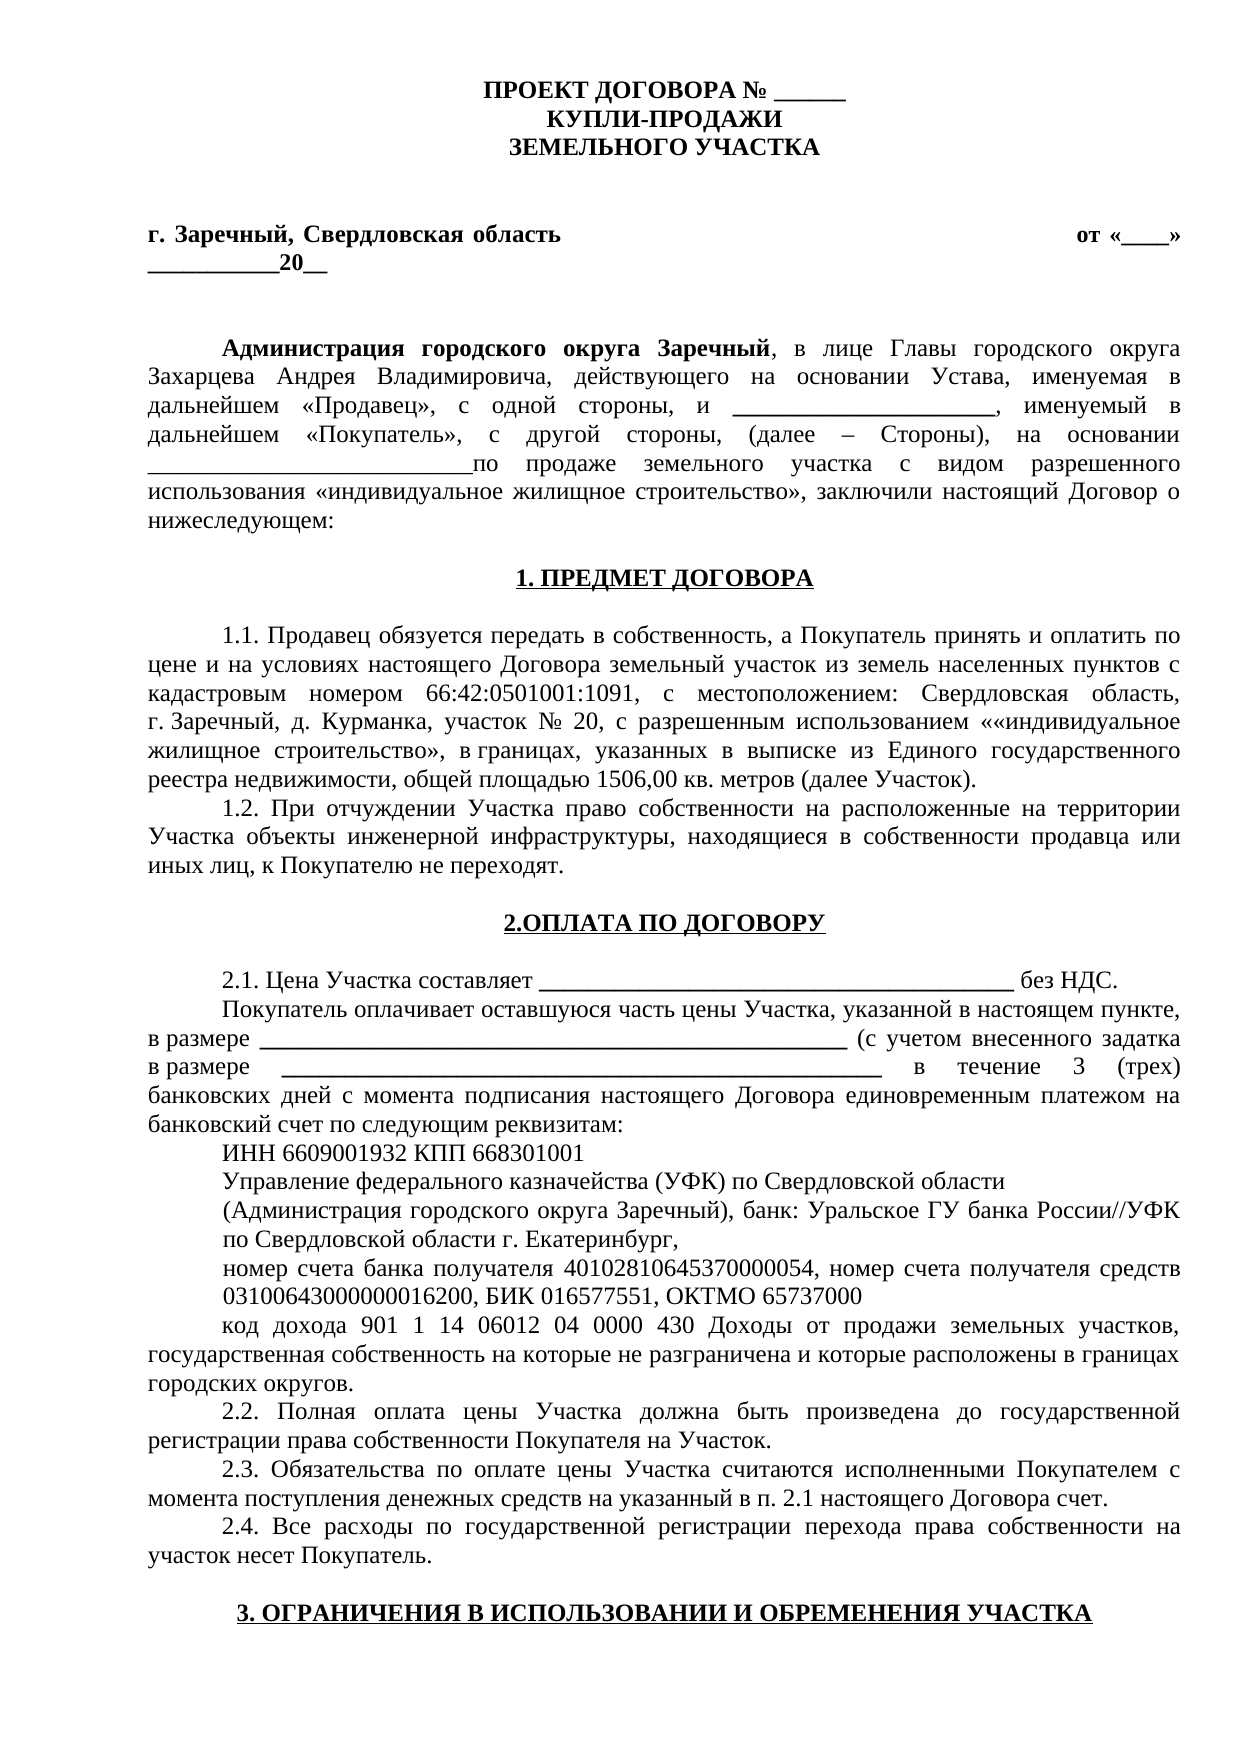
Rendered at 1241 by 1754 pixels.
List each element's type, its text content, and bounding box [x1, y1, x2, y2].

text Администрация городского округа Заречный, в лице Главы городского округа Захарцева Андрея Владимировича, действующего на основании Устава, именуемая в дальнейшем «Продавец», с одной стороны, и _____________________, именуемый в дальнейшем «Покупатель», с другой стороны, (далее – Стороны), на основании __________________________по продаже земельного участка с видом разрешенного использования «индивидуальное жилищное строительство», заключили настоящий Договор о нижеследующем: [148, 333, 1181, 534]
text 3. ОГРАНИЧЕНИЯ В ИСПОЛЬЗОВАНИИ И ОБРЕМЕНЕНИЯ УЧАСТКА [148, 1598, 1181, 1626]
text 2.1. Цена Участка составляет ______________________________________ без НДС. [148, 965, 1181, 994]
text 2.2. Полная оплата цены Участка должна быть произведена до государственной регистрации права собственности Покупателя на Участок. [148, 1396, 1181, 1454]
text 1. ПРЕДМЕТ ДОГОВОРА [148, 563, 1181, 591]
text номер счета банка получателя 40102810645370000054, номер счета получателя средств 03100643000000016200, БИК 016577551, ОКТМО 65737000 [223, 1253, 1181, 1310]
text 1.1. Продавец обязуется передать в собственность, а Покупатель принять и оплатить по цене и на условиях настоящего Договора земельный участок из земель населенных пунктов с кадастровым номером 66:42:0501001:1091, с местоположением: Свердловская область, г. Заречный, д. Курманка, участок № 20, с разрешенным использованием ««индивидуальное жилищное строительство», в границах, указанных в выписке из Единого государственного реестра недвижимости, общей площадью 1506,00 кв. метров (далее Участок). [148, 620, 1181, 793]
text 2.3. Обязательства по оплате цены Участка считаются исполненными Покупателем с момента поступления денежных средств на указанный в п. 2.1 настоящего Договора счет. [148, 1454, 1181, 1511]
text г. Заречный, Свердловская область от «____» ___________20__ [148, 219, 1181, 275]
text 2.ОПЛАТА ПО ДОГОВОРУ [148, 908, 1181, 936]
text (Администрация городского округа Заречный), банк: Уральское ГУ банка России//УФК по Свердловской области г. Екатеринбург, [223, 1195, 1181, 1253]
text 1.2. При отчуждении Участка право собственности на расположенные на территории Участка объекты инженерной инфраструктуры, находящиеся в собственности продавца или иных лиц, к Покупателю не переходят. [148, 793, 1181, 879]
text Управление федерального казначейства (УФК) по Свердловской области [148, 1166, 1181, 1195]
text код дохода 901 1 14 06012 04 0000 430 Доходы от продажи земельных участков, государственная собственность на которые не разграничена и которые расположены в границах городских округов. [148, 1310, 1181, 1396]
text ИНН 6609001932 КПП 668301001 [148, 1138, 1181, 1166]
text ЗЕМЕЛЬНОГО УЧАСТКА [148, 132, 1181, 161]
text КУПЛИ-ПРОДАЖИ [148, 104, 1181, 132]
text Покупатель оплачивает оставшуюся часть цены Участка, указанной в настоящем пункте, в размере _______________________________________________ (с учетом внесенного задатка в размере ________________________________________________ в течение 3 (трех) банковских дней с момента подписания настоящего Договора единовременным платежом на банковский счет по следующим реквизитам: [148, 994, 1181, 1138]
text ПРОЕКТ ДОГОВОРА № ______ [148, 75, 1181, 104]
text 2.4. Все расходы по государственной регистрации перехода права собственности на участок несет Покупатель. [148, 1511, 1181, 1569]
